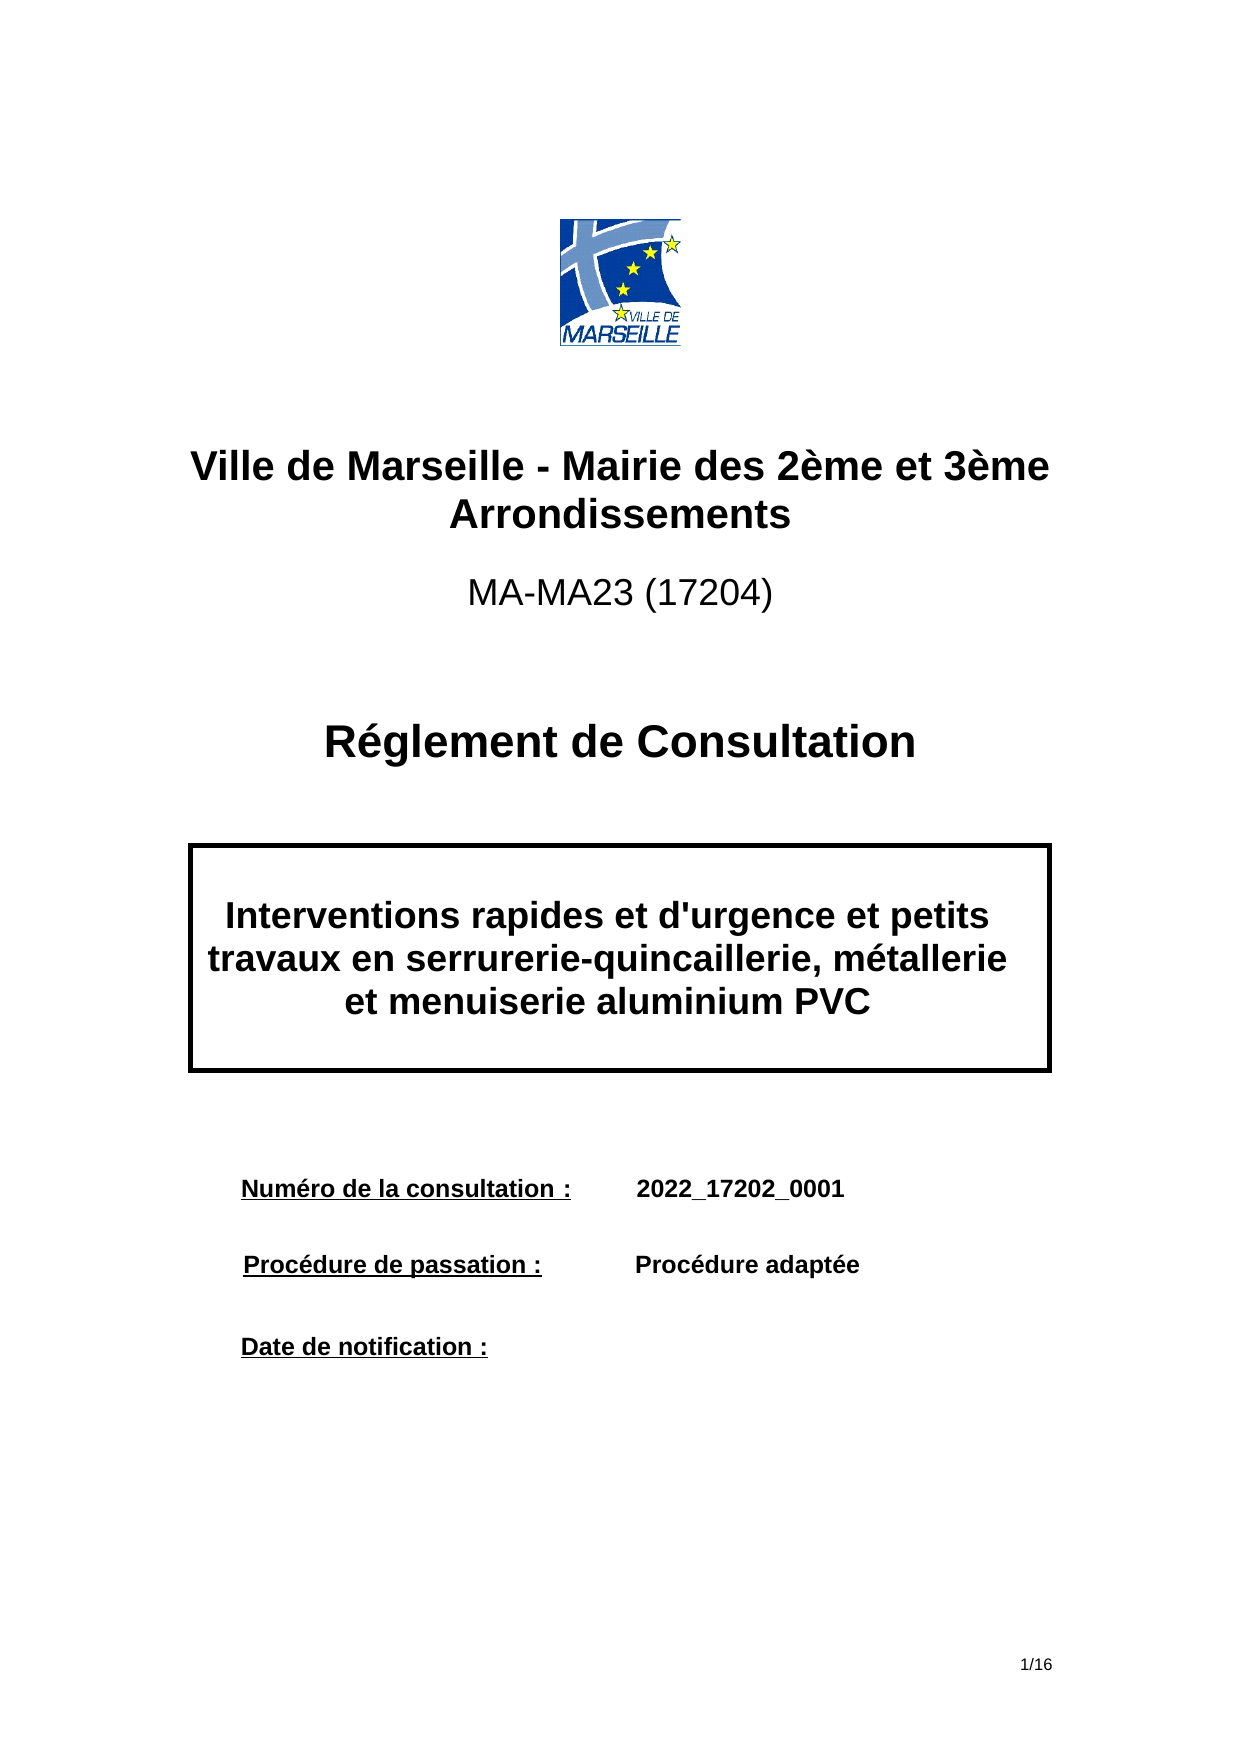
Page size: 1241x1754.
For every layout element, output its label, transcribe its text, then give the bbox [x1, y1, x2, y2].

text Date de notification : [241, 1332, 1052, 1361]
text Ville de Marseille - Mairie des 2ème et 3ème Arrondissements [188, 441, 1052, 537]
text Numéro de la consultation : 2022_17202_0001 [241, 1174, 1052, 1203]
text Réglement de Consultation [188, 714, 1052, 767]
text Interventions rapides et d'urgence et petits travaux en serrurerie-quincaillerie, métallerie et menuiserie aluminium PVC [193, 886, 1047, 1023]
text Procédure de passation : Procédure adaptée [243, 1251, 1052, 1279]
text MA-MA23 (17204) [188, 571, 1052, 614]
